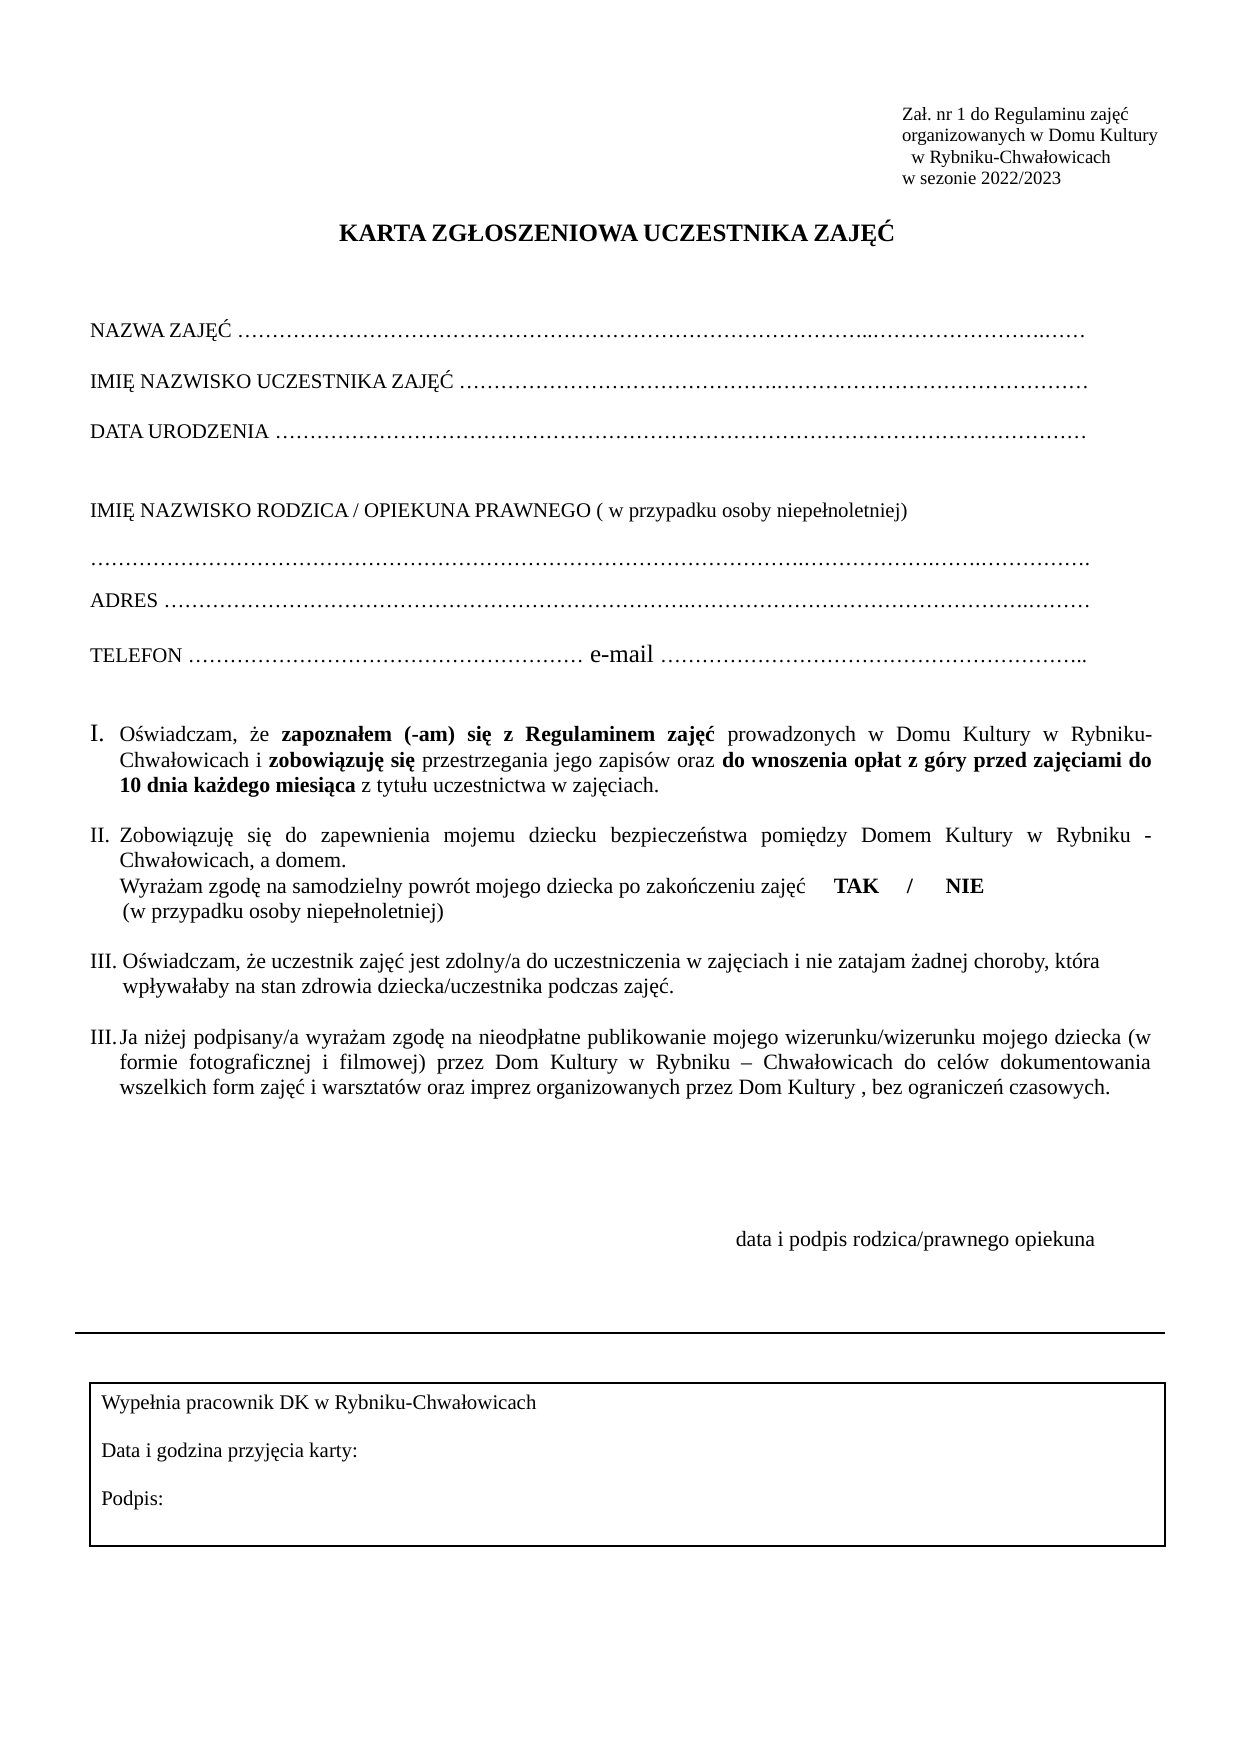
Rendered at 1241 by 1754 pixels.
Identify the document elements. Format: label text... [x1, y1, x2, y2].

text IMIĘ NAZWISKO UCZESTNIKA ZAJĘĆ ……………………………………….……………………………………… [90, 369, 1153, 393]
text KARTA ZGŁOSZENIOWA UCZESTNIKA ZAJĘĆ [75, 218, 1165, 246]
list Zobowiązuję się do zapewnienia mojemu dziecku bezpieczeństwa pomiędzy Domem Kultury w Rybniku - Chwałowicach, a domem. [90, 822, 1153, 873]
text ………………………..…………………..…………………………………… [525, 1175, 1165, 1226]
text w sezonie 2022/2023 [902, 167, 1165, 189]
list Ja niżej podpisany/a wyrażam zgodę na nieodpłatne publikowanie mojego wizerunku/wizerunku mojego dziecka (w formie fotograficznej i filmowej) przez Dom Kultury w Rybniku – Chwałowicach do celów dokumentowania wszelkich form zajęć i warsztatów oraz imprez organizowanych przez Dom Kultury , bez ograniczeń czasowych. [90, 1024, 1153, 1099]
list Wyrażam zgodę na samodzielny powrót mojego dziecka po zakończeniu zajęć TAK / NIE [90, 873, 1153, 898]
list Oświadczam, że zapoznałem (-am) się z Regulaminem zajęć prowadzonych w Domu Kultury w Rybniku-Chwałowicach i zobowiązuję się przestrzegania jego zapisów oraz do wnoszenia opłat z góry przed zajęciami do 10 dnia każdego miesiąca z tytułu uczestnictwa w zajęciach. [90, 718, 1153, 797]
list wpływałaby na stan zdrowia dziecka/uczestnika podczas zajęć. [90, 973, 1153, 999]
text data i podpis rodzica/prawnego opiekuna [75, 1226, 1165, 1251]
text IMIĘ NAZWISKO RODZICA / OPIEKUNA PRAWNEGO ( w przypadku osoby niepełnoletniej) [90, 498, 1165, 522]
text ADRES ………………………………………………………………….………………………………………….……… [90, 588, 1165, 612]
list III. Oświadczam, że uczestnik zajęć jest zdolny/a do uczestniczenia w zajęciach i nie zatajam żadnej choroby, która [90, 948, 1153, 973]
text NAZWA ZAJĘĆ ………………………………………………………………………………..…………………….…… [90, 318, 1153, 342]
text TELEFON ………………………………………………… e-mail …………………………………………………….. [90, 639, 1165, 667]
text Zał. nr 1 do Regulaminu zajęć organizowanych w Domu Kultury [902, 103, 1165, 146]
table_header Wypełnia pracownik DK w Rybniku-Chwałowicach Data i godzina przyjęcia karty: Podpis: [91, 1384, 1164, 1545]
text (w przypadku osoby niepełnoletniej) [90, 898, 1153, 923]
text DATA URODZENIA ……………………………………………………………………………………………………… [90, 419, 1153, 443]
text ………………………………………………………………………………………….……………….…….……………. [90, 546, 1165, 570]
text w Rybniku-Chwałowicach [902, 146, 1165, 167]
